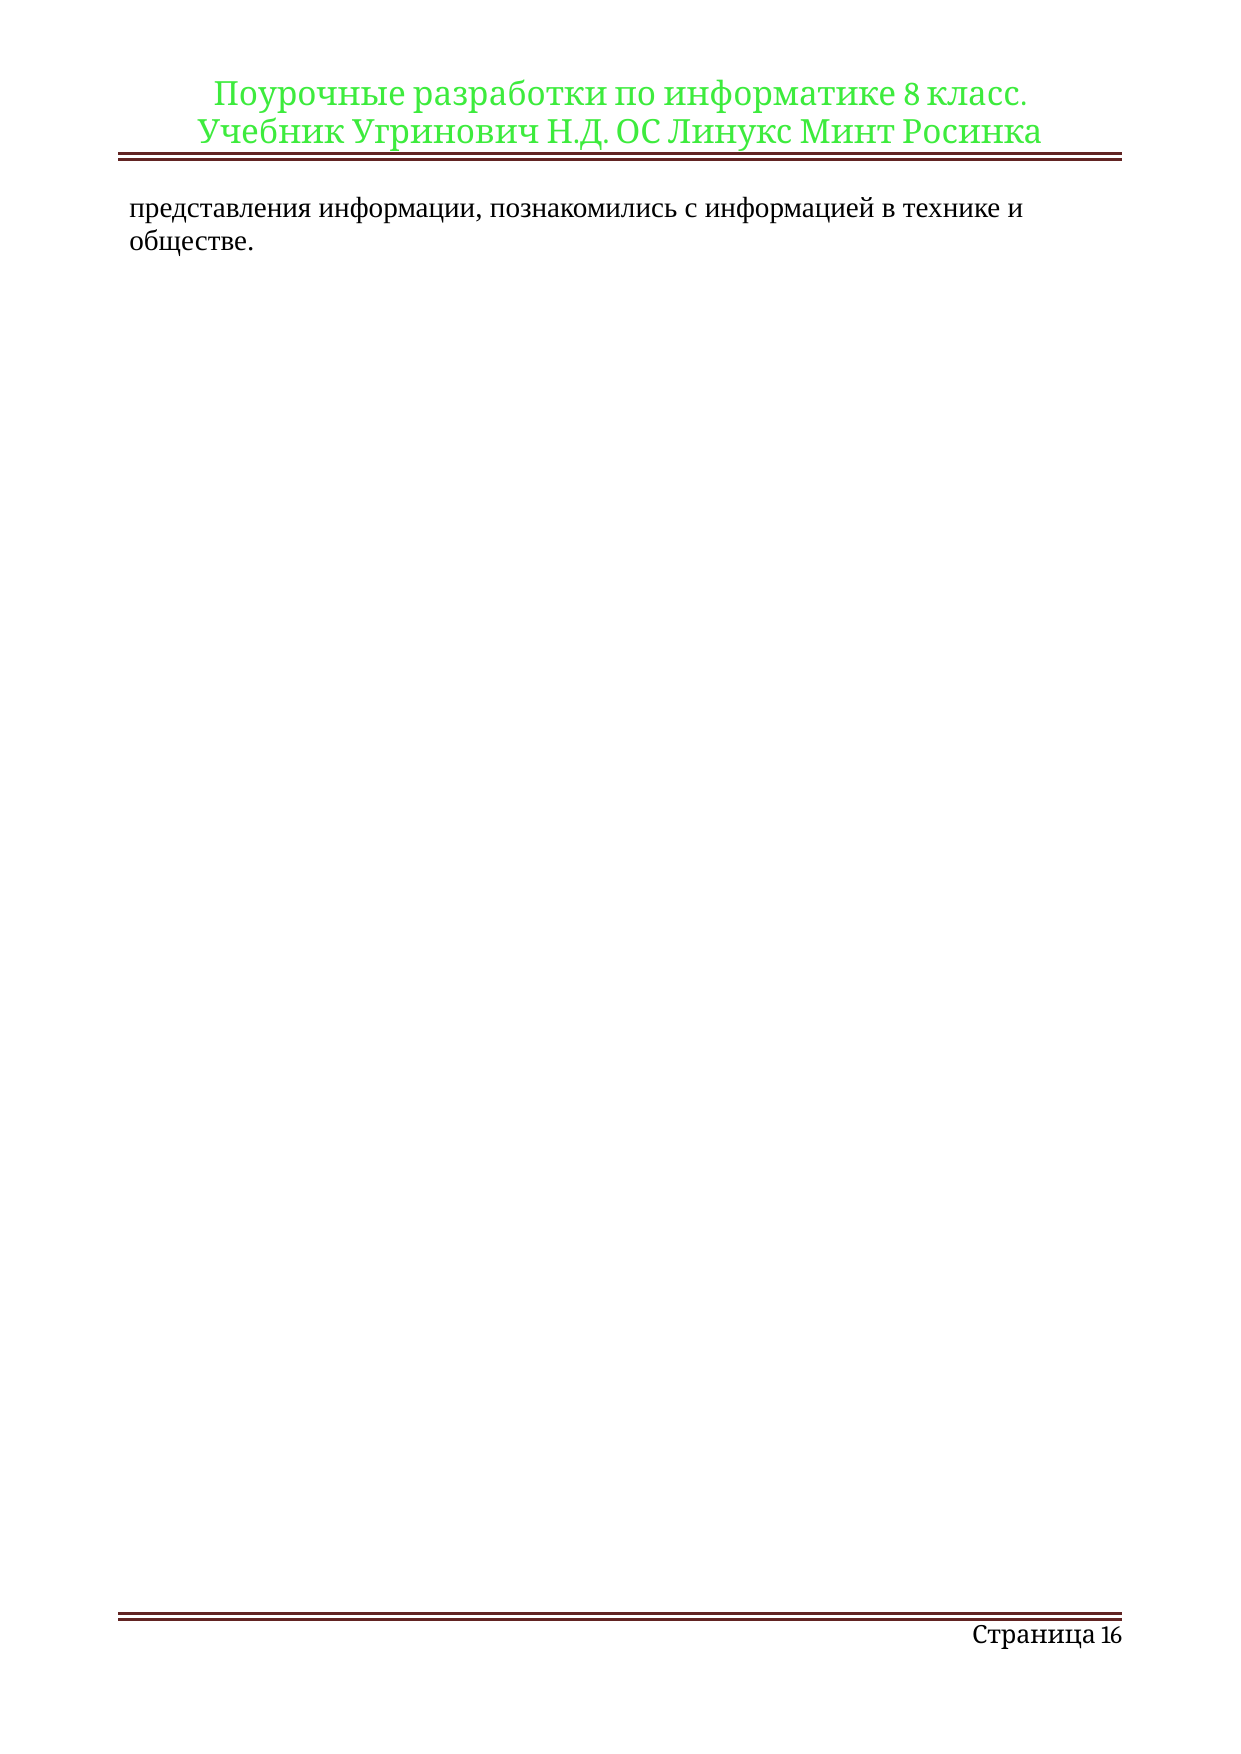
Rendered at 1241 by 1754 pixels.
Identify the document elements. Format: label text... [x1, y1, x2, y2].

text представления информации, познакомились с информацией в технике и обществе. [129, 190, 1122, 257]
